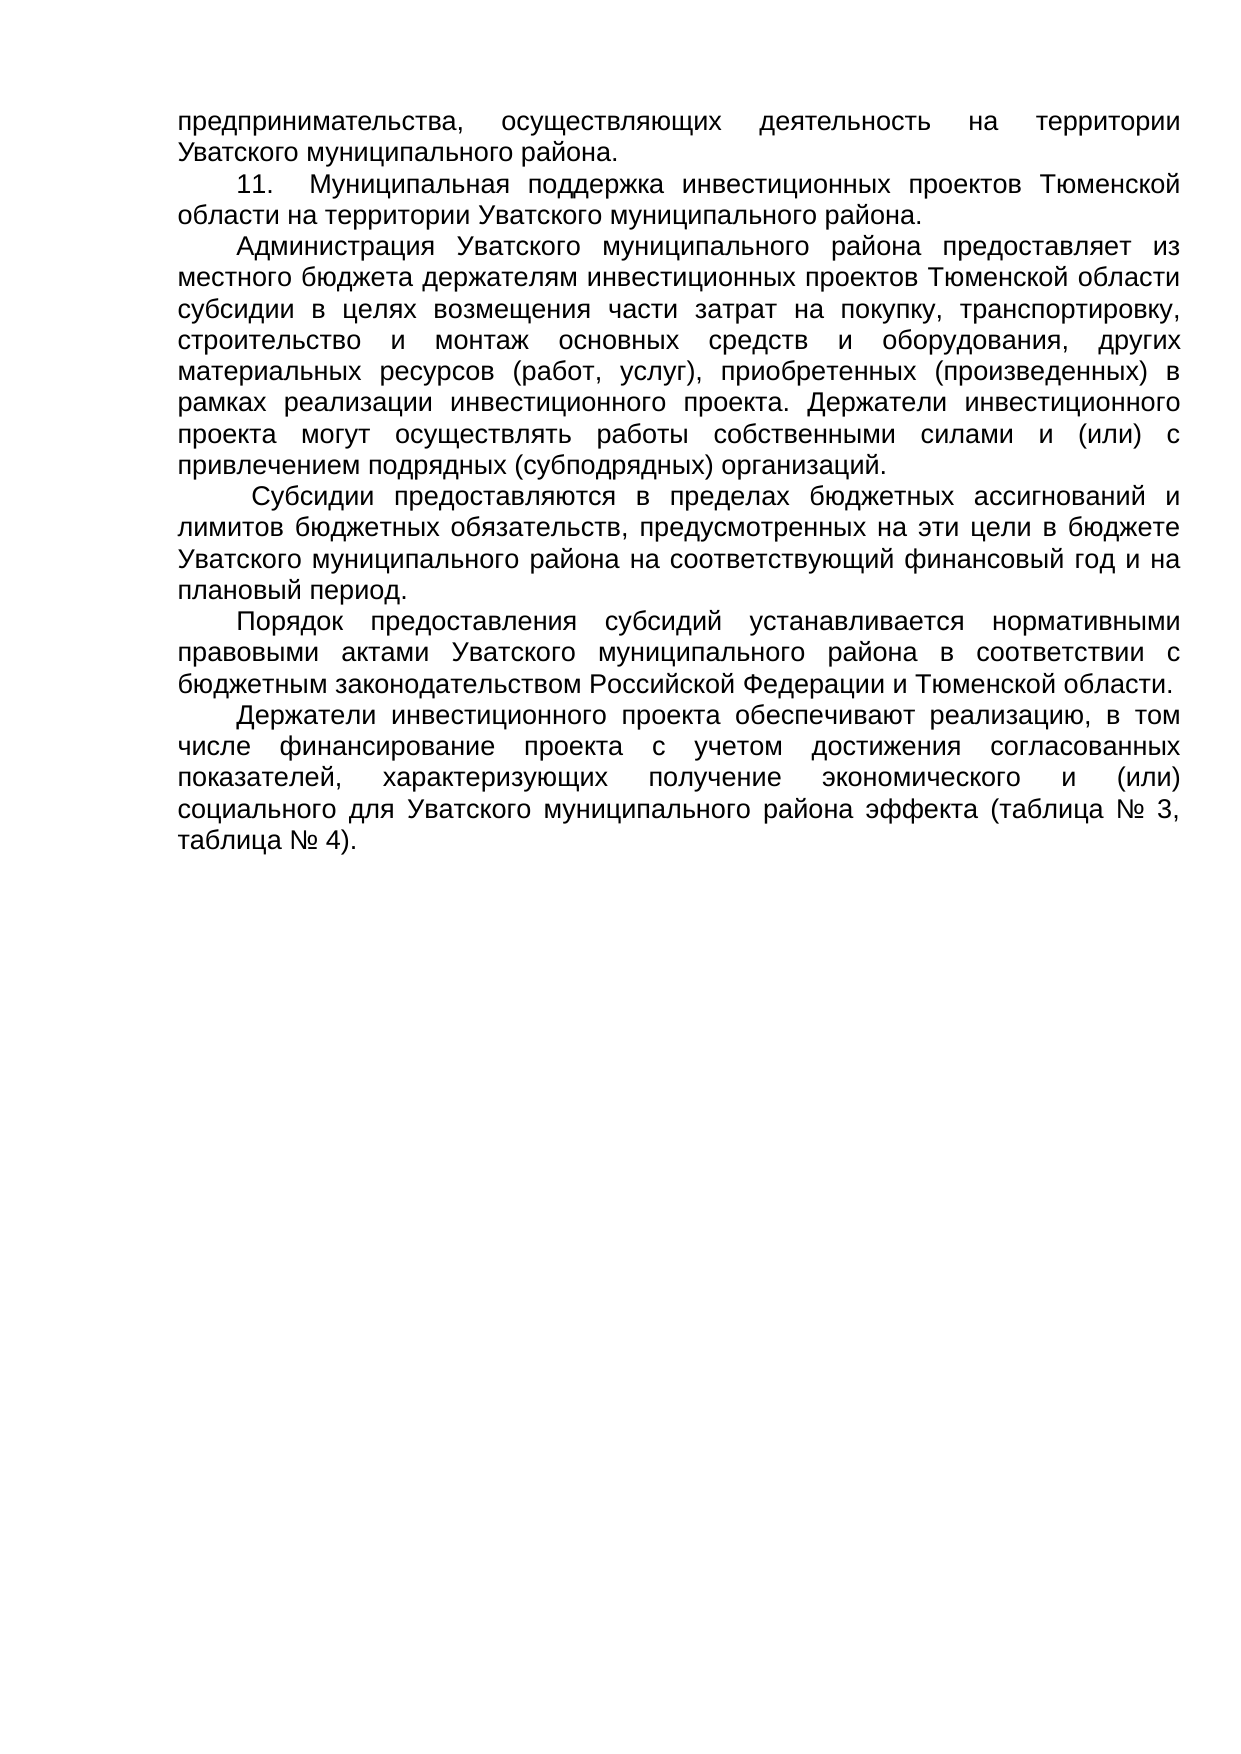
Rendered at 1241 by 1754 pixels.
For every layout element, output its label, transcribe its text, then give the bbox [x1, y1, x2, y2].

text 11. Муниципальная поддержка инвестиционных проектов Тюменской области на территории Уватского муниципального района. [177, 168, 1181, 230]
text Субсидии предоставляются в пределах бюджетных ассигнований и лимитов бюджетных обязательств, предусмотренных на эти цели в бюджете Уватского муниципального района на соответствующий финансовый год и на плановый период. [177, 480, 1181, 605]
text Порядок предоставления субсидий устанавливается нормативными правовыми актами Уватского муниципального района в соответствии с бюджетным законодательством Российской Федерации и Тюменской области. [177, 605, 1181, 699]
text Держатели инвестиционного проекта обеспечивают реализацию, в том числе финансирование проекта с учетом достижения согласованных показателей, характеризующих получение экономического и (или) социального для Уватского муниципального района эффекта (таблица № 3, таблица № 4). [177, 699, 1181, 855]
text Администрация Уватского муниципального района предоставляет из местного бюджета держателям инвестиционных проектов Тюменской области субсидии в целях возмещения части затрат на покупку, транспортировку, строительство и монтаж основных средств и оборудования, других материальных ресурсов (работ, услуг), приобретенных (произведенных) в рамках реализации инвестиционного проекта. Держатели инвестиционного проекта могут осуществлять работы собственными силами и (или) с привлечением подрядных (субподрядных) организаций. [177, 230, 1181, 480]
text предпринимательства, осуществляющих деятельность на территории Уватского муниципального района. [177, 105, 1181, 168]
